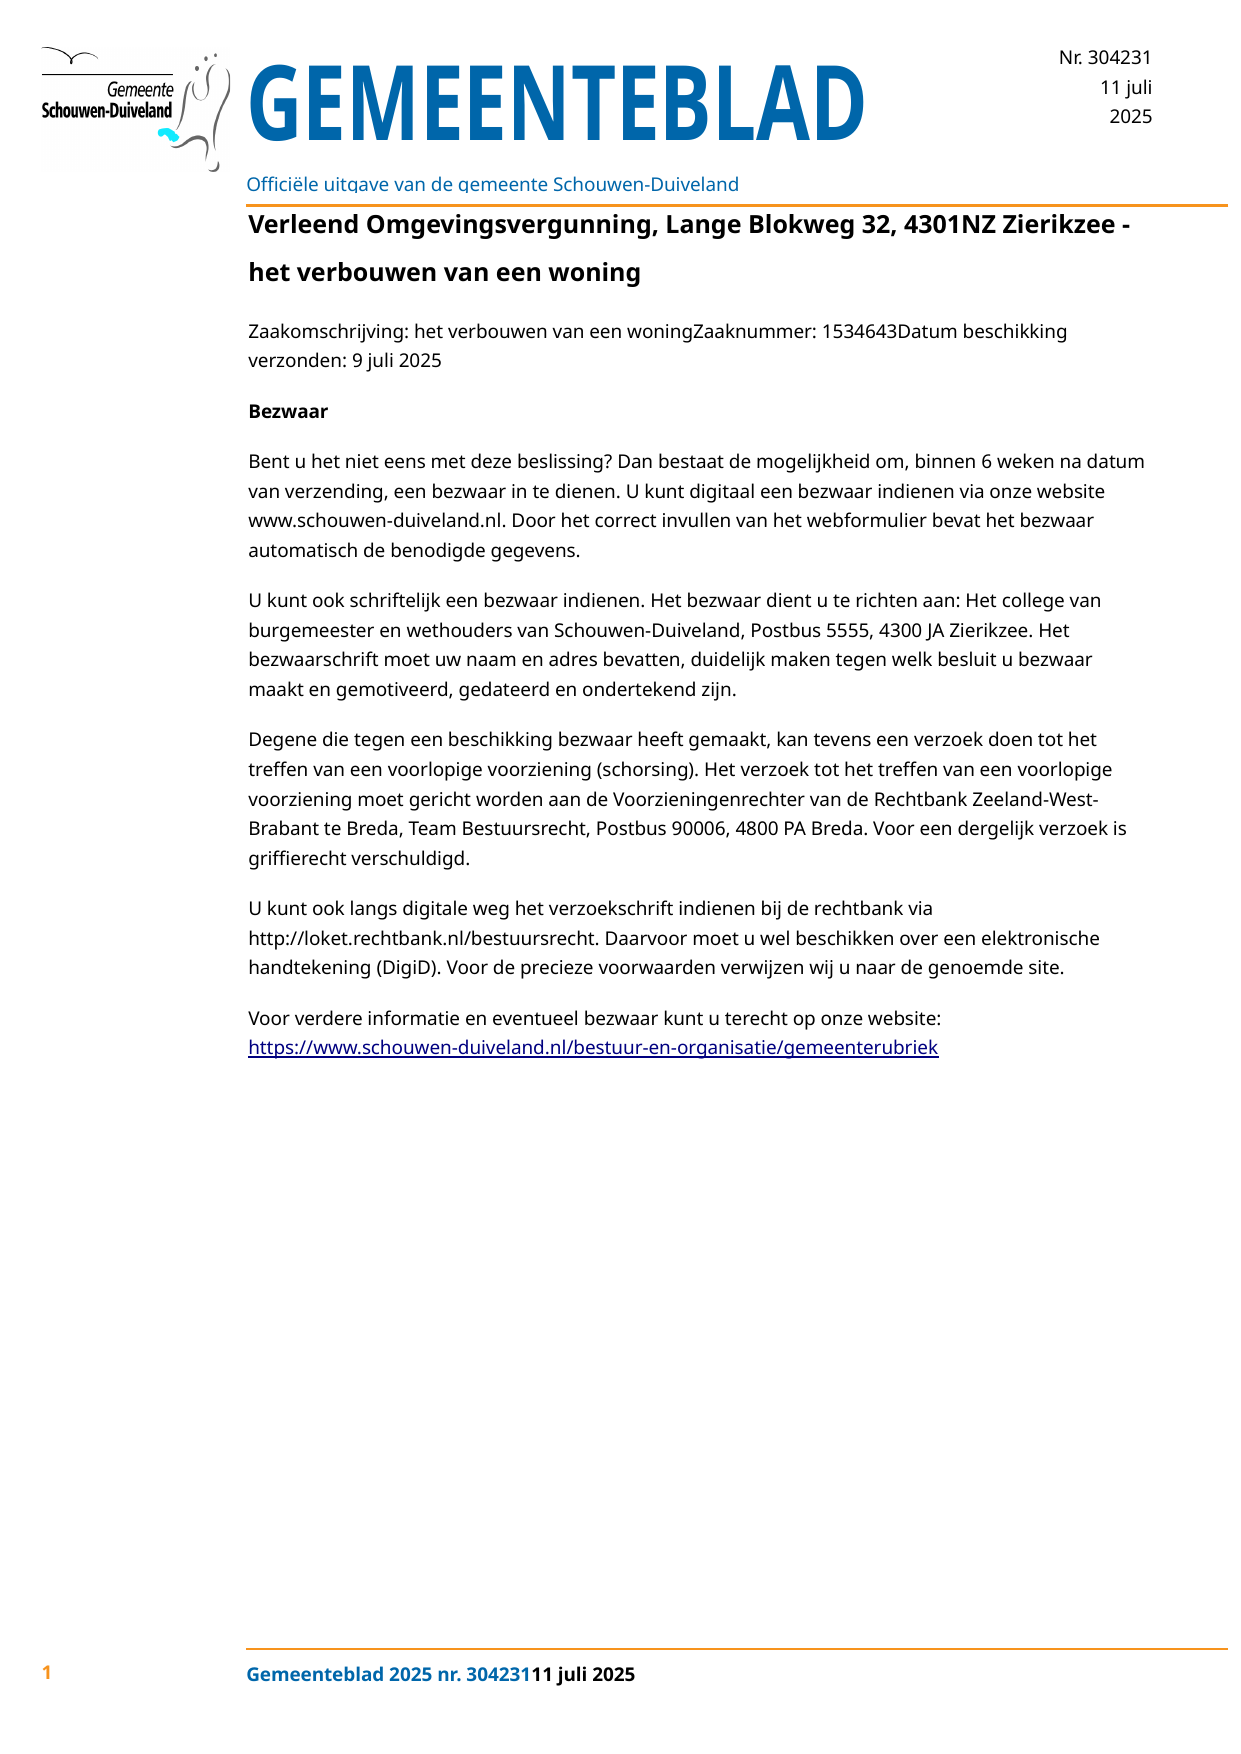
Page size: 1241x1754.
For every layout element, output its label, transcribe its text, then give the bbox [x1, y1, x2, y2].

text Bezwaar [248, 398, 1152, 424]
text U kunt ook schriftelijk een bezwaar indienen. Het bezwaar dient u te richten aan: Het college van burgemeester en wethouders van Schouwen-Duiveland, Postbus 5555, 4300 JA Zierikzee. Het bezwaarschrift moet uw naam en adres bevatten, duidelijk maken tegen welk besluit u bezwaar maakt en gemotiveerd, gedateerd en ondertekend zijn. [248, 587, 1152, 702]
text U kunt ook langs digitale weg het verzoekschrift indienen bij de rechtbank via http://loket.rechtbank.nl/bestuursrecht. Daarvoor moet u wel beschikken over een elektronische handtekening (DigiD). Voor de precieze voorwaarden verwijzen wij u naar de genoemde site. [248, 895, 1152, 980]
text Zaakomschrijving: het verbouwen van een woningZaaknummer: 1534643Datum beschikking verzonden: 9 juli 2025 [248, 318, 1152, 373]
picture [41, 47, 231, 172]
text Voor verdere informatie en eventueel bezwaar kunt u terecht op onze website: https://www.schouwen-duiveland.nl/bestuur-en-organisatie/gemeenterubriek [248, 1005, 1152, 1060]
text Verleend Omgevingsvergunning, Lange Blokweg 32, 4301NZ Zierikzee - het verbouwen van een woning [248, 207, 1152, 288]
text Bent u het niet eens met deze beslissing? Dan bestaat de mogelijkheid om, binnen 6 weken na datum van verzending, een bezwaar in te dienen. U kunt digitaal een bezwaar indienen via onze website www.schouwen-duiveland.nl. Door het correct invullen van het webformulier bevat het bezwaar automatisch de benodigde gegevens. [248, 448, 1152, 563]
text Degene die tegen een beschikking bezwaar heeft gemaakt, kan tevens een verzoek doen tot het treffen van een voorlopige voorziening (schorsing). Het verzoek tot het treffen van een voorlopige voorziening moet gericht worden aan de Voorzieningenrechter van de Rechtbank Zeeland-West-Brabant te Breda, Team Bestuursrecht, Postbus 90006, 4800 PA Breda. Voor een dergelijk verzoek is griffierecht verschuldigd. [248, 727, 1152, 871]
